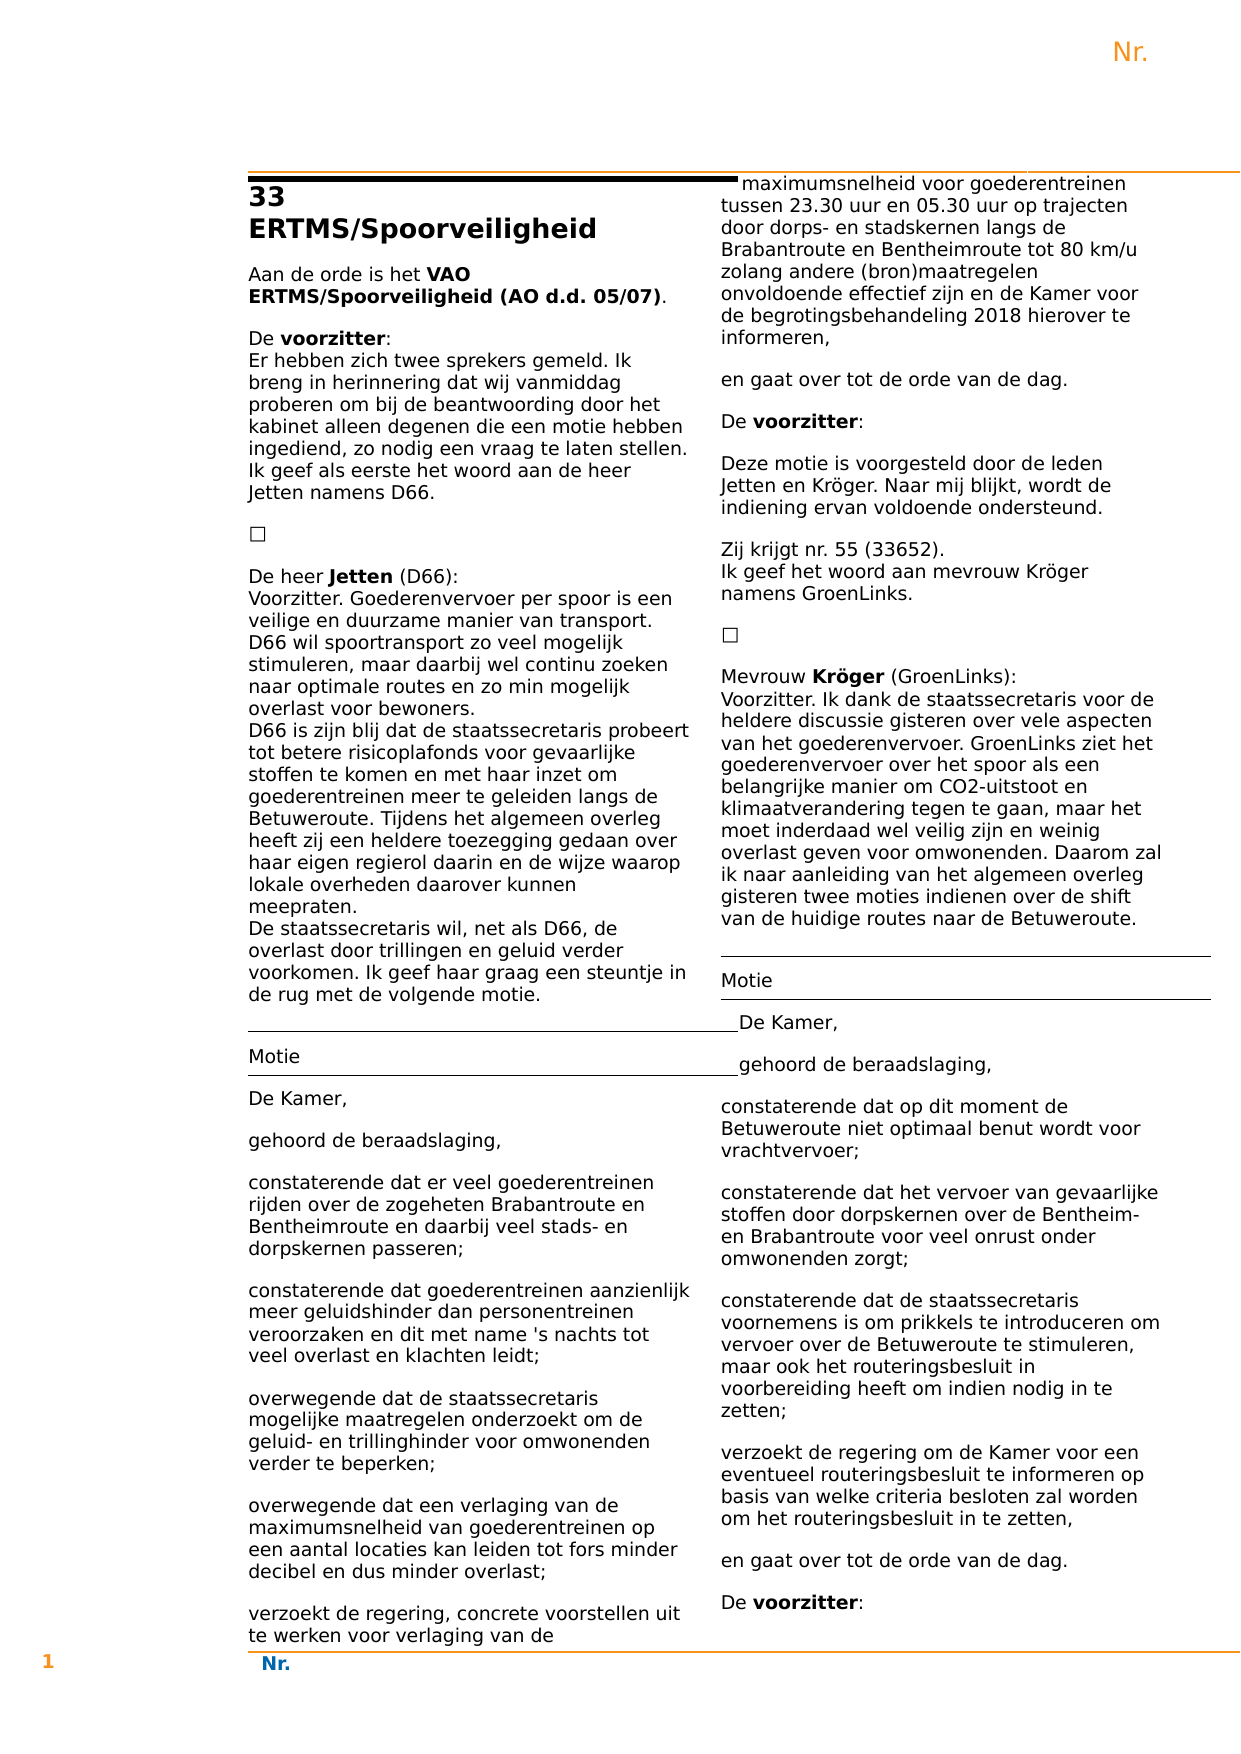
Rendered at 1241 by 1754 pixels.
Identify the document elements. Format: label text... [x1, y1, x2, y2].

text Voorzitter. Goederenvervoer per spoor is een veilige en duurzame manier van transport. D66 wil spoortransport zo veel mogelijk stimuleren, maar daarbij wel continu zoeken naar optimale routes en zo min mogelijk overlast voor bewoners. [248, 588, 691, 720]
text De voorzitter: [248, 328, 691, 350]
text constaterende dat het vervoer van gevaarlijke stoffen door dorpskernen over de Bentheim- en Brabantroute voor veel onrust onder omwonenden zorgt; [721, 1182, 1163, 1270]
text D66 is zijn blij dat de staatssecretaris probeert tot betere risicoplafonds voor gevaarlijke stoffen te komen en met haar inzet om goederentreinen meer te geleiden langs de Betuweroute. Tijdens het algemeen overleg heeft zij een heldere toezegging gedaan over haar eigen regierol daarin en de wijze waarop lokale overheden daarover kunnen meepraten. [248, 720, 691, 918]
text en gaat over tot de orde van de dag. [721, 369, 1163, 391]
text constaterende dat er veel goederentreinen rijden over de zogeheten Brabantroute en Bentheimroute en daarbij veel stads- en dorpskernen passeren; [248, 1172, 691, 1259]
text De voorzitter: [721, 1592, 1163, 1614]
text constaterende dat de staatssecretaris voornemens is om prikkels te introduceren om vervoer over de Betuweroute te stimuleren, maar ook het routeringsbesluit in voorbereiding heeft om indien nodig in te zetten; [721, 1290, 1163, 1422]
title 33 ERTMS/Spoorveiligheid [248, 182, 691, 244]
text ⬜ [248, 524, 691, 546]
text constaterende dat op dit moment de Betuweroute niet optimaal benut wordt voor vrachtvervoer; [721, 1096, 1163, 1162]
text Zij krijgt nr. 55 (33652). [721, 538, 1163, 561]
text en gaat over tot de orde van de dag. [721, 1550, 1163, 1572]
text Deze motie is voorgesteld door de leden Jetten en Kröger. Naar mij blijkt, wordt de indiening ervan voldoende ondersteund. [721, 453, 1163, 518]
text De Kamer, [248, 1088, 691, 1109]
text De voorzitter: [721, 411, 1163, 433]
text Ik geef het woord aan mevrouw Kröger namens GroenLinks. [721, 561, 1163, 604]
text De Kamer, [721, 1012, 1163, 1034]
text maximumsnelheid voor goederentreinen tussen 23.30 uur en 05.30 uur op trajecten door dorps- en stadskernen langs de Brabantroute en Bentheimroute tot 80 km/u zolang andere (bron)maatregelen onvoldoende effectief zijn en de Kamer voor de begrotingsbehandeling 2018 hierover te informeren, [721, 173, 1163, 349]
text overwegende dat een verlaging van de maximumsnelheid van goederentreinen op een aantal locaties kan leiden tot fors minder decibel en dus minder overlast; [248, 1495, 691, 1583]
text Voorzitter. Ik dank de staatssecretaris voor de heldere discussie gisteren over vele aspecten van het goederenvervoer. GroenLinks ziet het goederenvervoer over het spoor als een belangrijke manier om CO2-uitstoot en klimaatverandering tegen te gaan, maar het moet inderdaad wel veilig zijn en weinig overlast geven voor omwonenden. Daarom zal ik naar aanleiding van het algemeen overleg gisteren twee moties indienen over de shift van de huidige routes naar de Betuweroute. [721, 688, 1163, 930]
text De staatssecretaris wil, net als D66, de overlast door trillingen en geluid verder voorkomen. Ik geef haar graag een steuntje in de rug met de volgende motie. [248, 918, 691, 1006]
text ⬜ [721, 624, 1163, 646]
text Aan de orde is het VAO ERTMS/Spoorveiligheid (AO d.d. 05/07). [248, 264, 691, 308]
text constaterende dat goederentreinen aanzienlijk meer geluidshinder dan personentreinen veroorzaken en dit met name 's nachts tot veel overlast en klachten leidt; [248, 1279, 691, 1367]
text gehoord de beraadslaging, [248, 1129, 691, 1152]
text Mevrouw Kröger (GroenLinks): [721, 666, 1163, 688]
text overwegende dat de staatssecretaris mogelijke maatregelen onderzoekt om de geluid- en trillinghinder voor omwonenden verder te beperken; [248, 1387, 691, 1475]
text verzoekt de regering om de Kamer voor een eventueel routeringsbesluit te informeren op basis van welke criteria besloten zal worden om het routeringsbesluit in te zetten, [721, 1442, 1163, 1530]
text Motie [248, 1046, 691, 1068]
text De heer Jetten (D66): [248, 566, 691, 588]
text verzoekt de regering, concrete voorstellen uit te werken voor verlaging van de [248, 1603, 691, 1647]
text Motie [721, 970, 1163, 992]
text Er hebben zich twee sprekers gemeld. Ik breng in herinnering dat wij vanmiddag proberen om bij de beantwoording door het kabinet alleen degenen die een motie hebben ingediend, zo nodig een vraag te laten stellen. Ik geef als eerste het woord aan de heer Jetten namens D66. [248, 350, 691, 504]
text gehoord de beraadslaging, [721, 1054, 1163, 1076]
